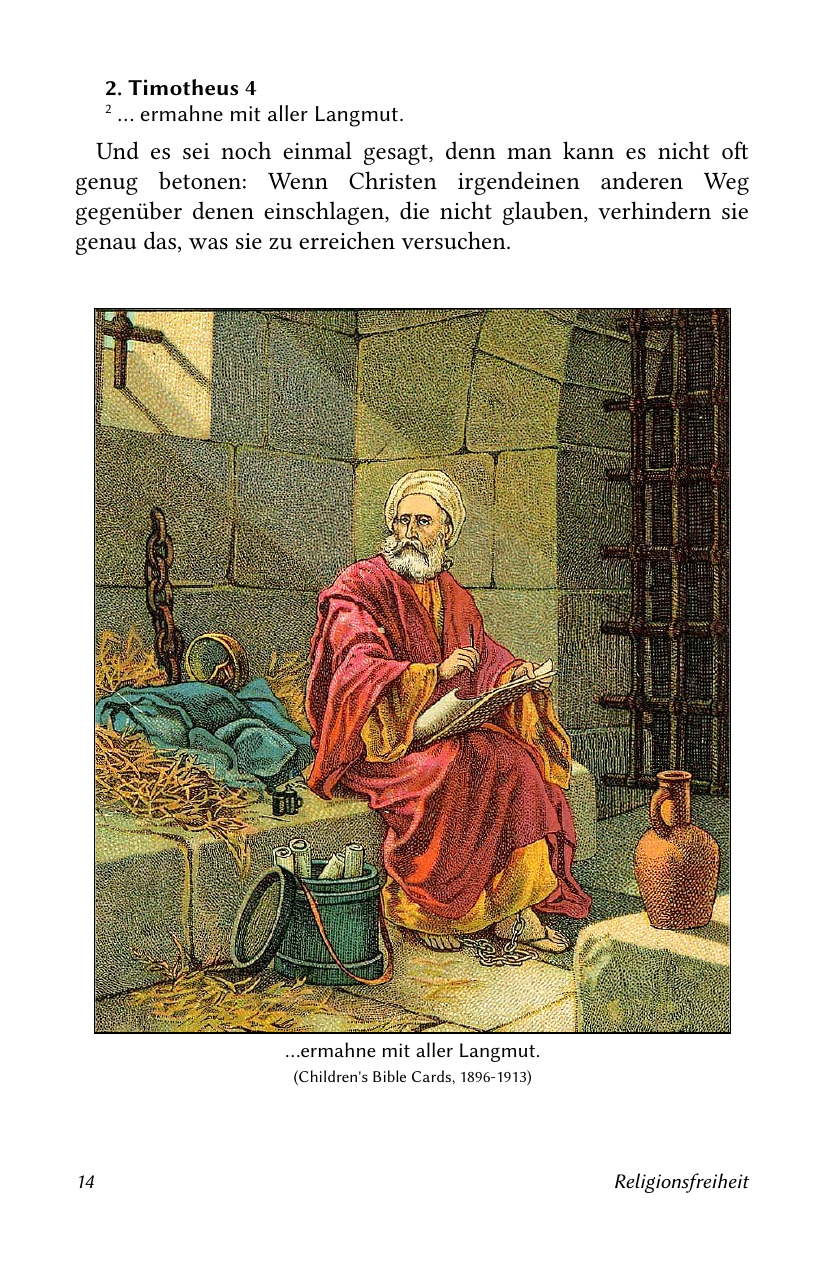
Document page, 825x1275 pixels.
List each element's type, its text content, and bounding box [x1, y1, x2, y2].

text Und es sei noch einmal gesagt, denn man kann es nicht oft genug betonen: Wenn Christen irgendeinen anderen Weg gegenüber denen einschlagen, die nicht glauben, verhindern sie genau das, was sie zu erreichen versuchen. [75, 137, 750, 256]
text ...ermahne mit aller Langmut. [109, 1034, 716, 1064]
text (Children's Bible Cards, 1896-1913) [109, 1064, 716, 1088]
text 2. Timotheus 4 [105, 75, 750, 101]
picture [95, 309, 730, 1032]
text 2 … ermahne mit aller Langmut. [105, 101, 720, 127]
